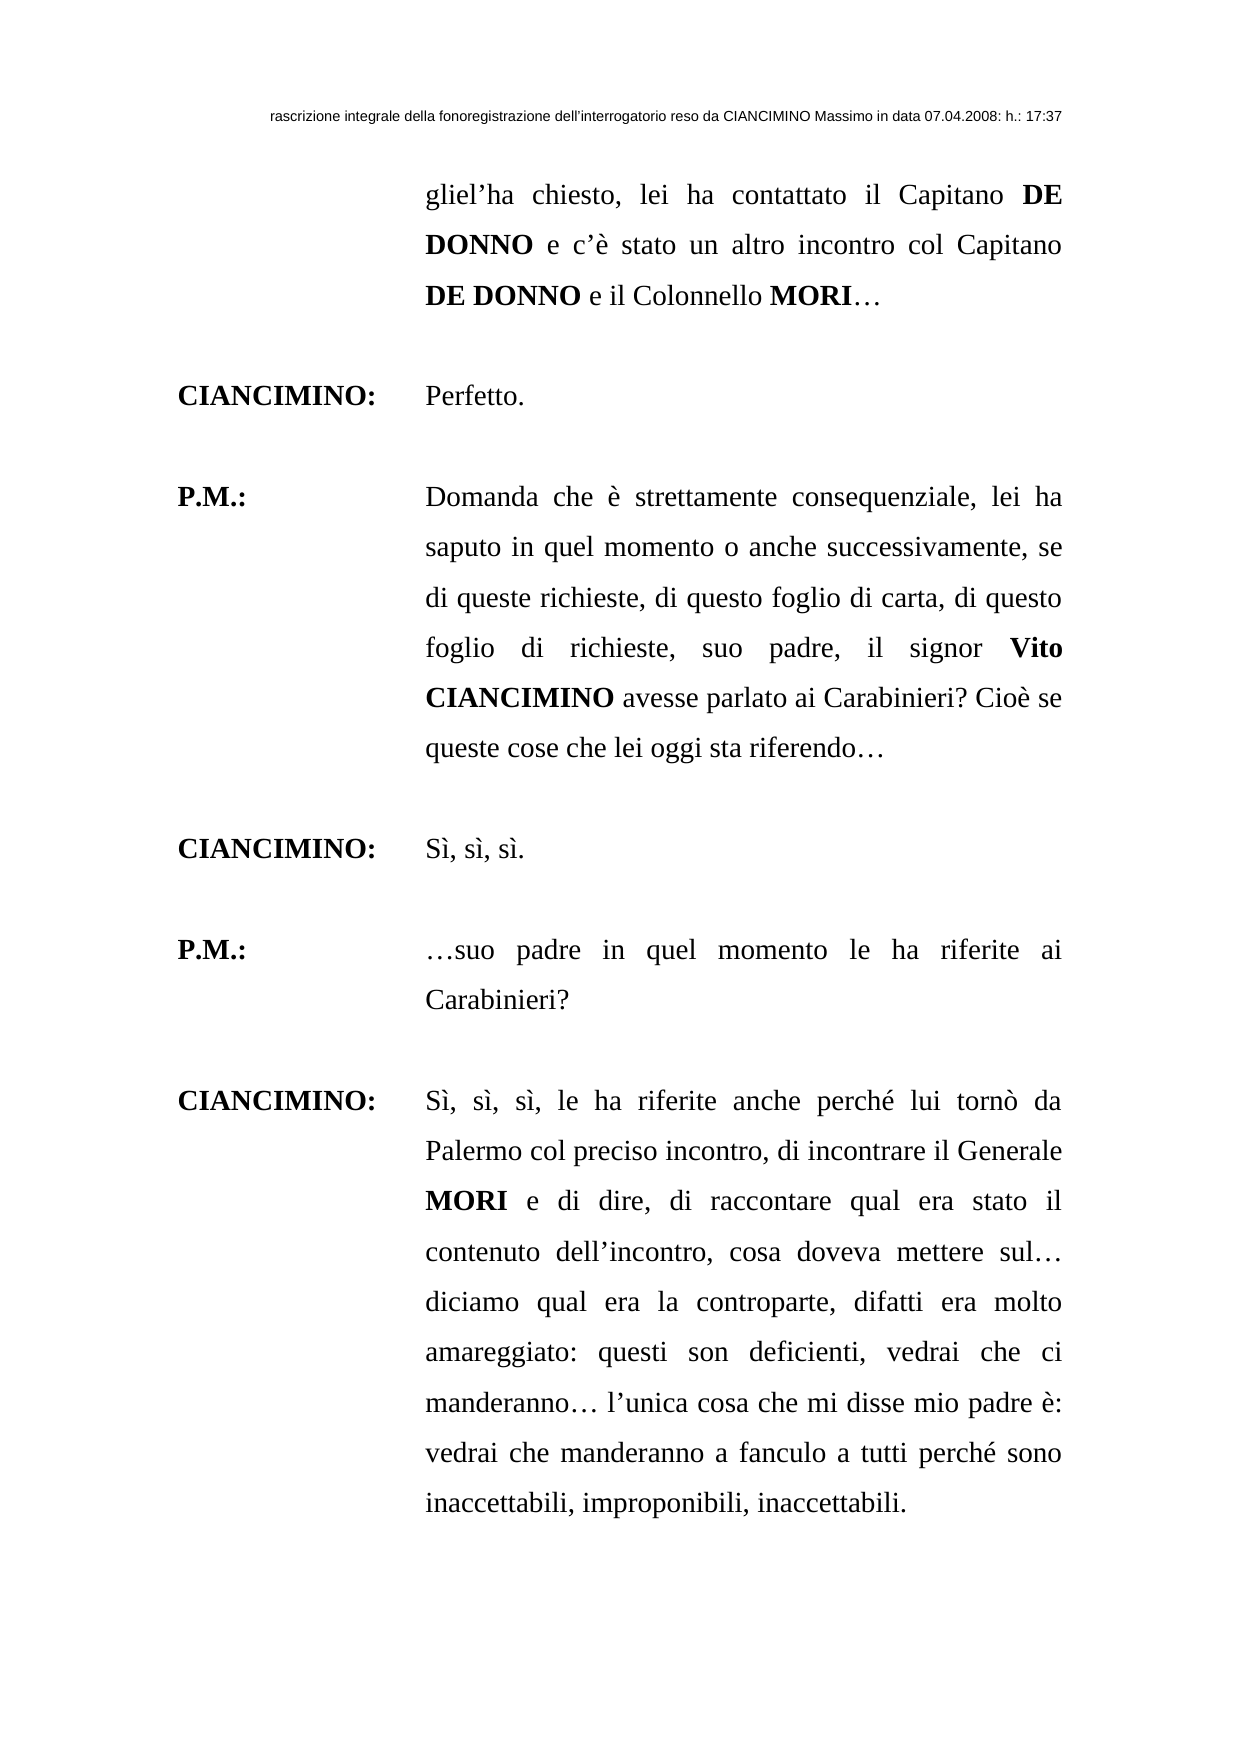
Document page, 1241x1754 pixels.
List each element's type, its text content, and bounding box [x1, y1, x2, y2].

text P.M.: …suo padre in quel momento le ha riferite ai Carabinieri? [177, 932, 1063, 1016]
text gliel’ha chiesto, lei ha contattato il Capitano DE DONNO e c’è stato un altro incontro col Capitano DE DONNO e il Colonnello MORI… [177, 177, 1063, 311]
text P.M.: Domanda che è strettamente consequenziale, lei ha saputo in quel momento o anche successivamente, se di queste richieste, di questo foglio di carta, di questo foglio di richieste, suo padre, il signor Vito CIANCIMINO avesse parlato ai Carabinieri? Cioè se queste cose che lei oggi sta riferendo… [177, 479, 1063, 764]
text CIANCIMINO: Sì, sì, sì, le ha riferite anche perché lui tornò da Palermo col preciso incontro, di incontrare il Generale MORI e di dire, di raccontare qual era stato il contenuto dell’incontro, cosa doveva mettere sul… diciamo qual era la controparte, difatti era molto amareggiato: questi son deficienti, vedrai che ci manderanno… l’unica cosa che mi disse mio padre è: vedrai che manderanno a fanculo a tutti perché sono inaccettabili, improponibili, inaccettabili. [177, 1083, 1063, 1519]
text CIANCIMINO: Sì, sì, sì. [177, 831, 1063, 865]
text CIANCIMINO: Perfetto. [177, 378, 1063, 412]
